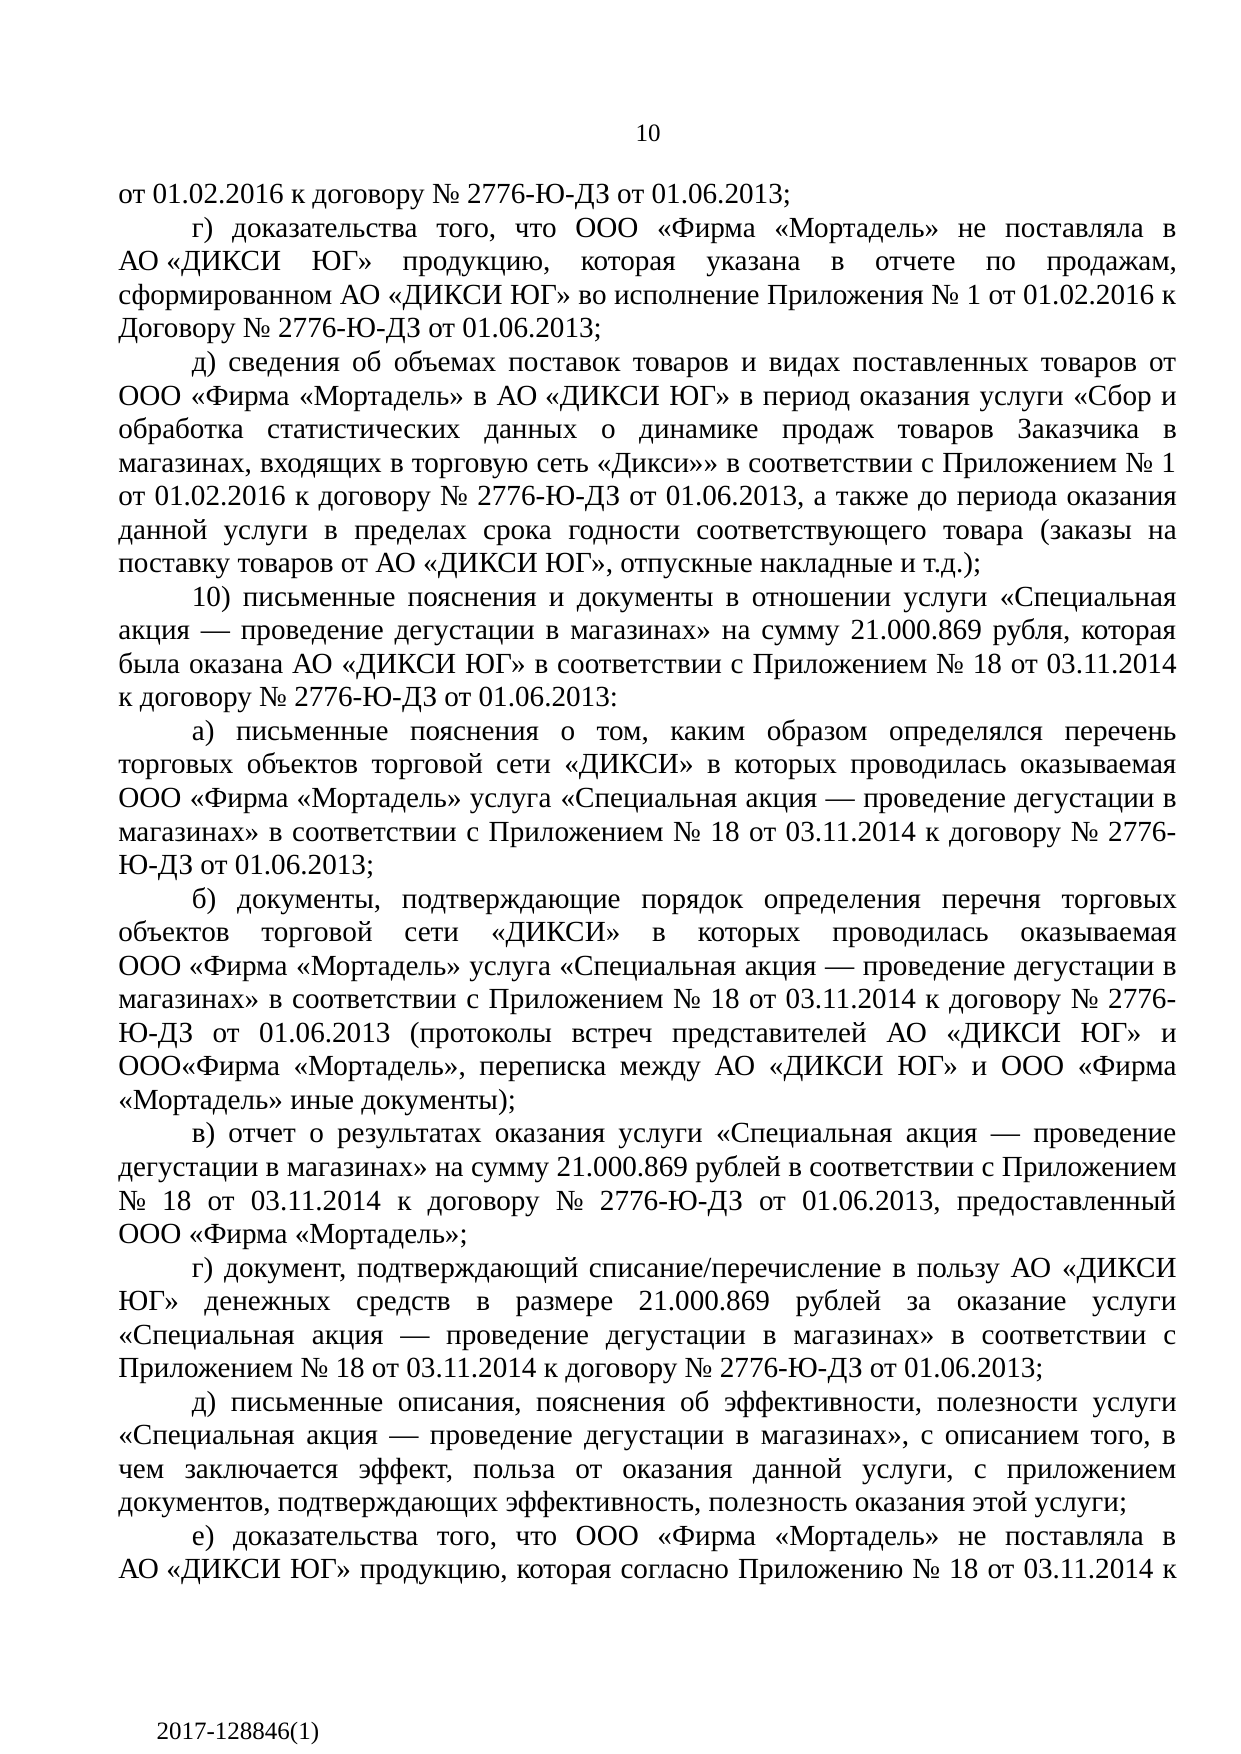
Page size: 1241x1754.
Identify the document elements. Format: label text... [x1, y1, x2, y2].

text в) отчет о результатах оказания услуги «Специальная акция — проведение дегустации в магазинах» на сумму 21.000.869 рублей в соответствии с Приложением № 18 от 03.11.2014 к договору № 2776-Ю-ДЗ от 01.06.2013, предоставленный ООО «Фирма «Мортадель»; [118, 1116, 1177, 1250]
text б) документы, подтверждающие порядок определения перечня торговых объектов торговой сети «ДИКСИ» в которых проводилась оказываемая ООО «Фирма «Мортадель» услуга «Специальная акция — проведение дегустации в магазинах» в соответствии с Приложением № 18 от 03.11.2014 к договору № 2776-Ю-ДЗ от 01.06.2013 (протоколы встреч представителей АО «ДИКСИ ЮГ» и ООО«Фирма «Мортадель», переписка между АО «ДИКСИ ЮГ» и ООО «Фирма «Мортадель» иные документы); [118, 881, 1177, 1116]
text от 01.02.2016 к договору № 2776-Ю-ДЗ от 01.06.2013; [118, 176, 1177, 210]
text а) письменные пояснения о том, каким образом определялся перечень торговых объектов торговой сети «ДИКСИ» в которых проводилась оказываемая ООО «Фирма «Мортадель» услуга «Специальная акция — проведение дегустации в магазинах» в соответствии с Приложением № 18 от 03.11.2014 к договору № 2776-Ю-ДЗ от 01.06.2013; [118, 713, 1177, 881]
text е) доказательства того, что ООО «Фирма «Мортадель» не поставляла в АО «ДИКСИ ЮГ» продукцию, которая согласно Приложению № 18 от 03.11.2014 к [118, 1518, 1177, 1585]
text г) доказательства того, что ООО «Фирма «Мортадель» не поставляла в АО «ДИКСИ ЮГ» продукцию, которая указана в отчете по продажам, сформированном АО «ДИКСИ ЮГ» во исполнение Приложения № 1 от 01.02.2016 к Договору № 2776-Ю-ДЗ от 01.06.2013; [118, 210, 1177, 344]
text д) сведения об объемах поставок товаров и видах поставленных товаров от ООО «Фирма «Мортадель» в АО «ДИКСИ ЮГ» в период оказания услуги «Сбор и обработка статистических данных о динамике продаж товаров Заказчика в магазинах, входящих в торговую сеть «Дикси»» в соответствии с Приложением № 1 от 01.02.2016 к договору № 2776-Ю-ДЗ от 01.06.2013, а также до периода оказания данной услуги в пределах срока годности соответствующего товара (заказы на поставку товаров от АО «ДИКСИ ЮГ», отпускные накладные и т.д.); [118, 344, 1177, 579]
text 10) письменные пояснения и документы в отношении услуги «Специальная акция — проведение дегустации в магазинах» на сумму 21.000.869 рубля, которая была оказана АО «ДИКСИ ЮГ» в соответствии с Приложением № 18 от 03.11.2014 к договору № 2776-Ю-ДЗ от 01.06.2013: [118, 579, 1177, 713]
text г) документ, подтверждающий списание/перечисление в пользу АО «ДИКСИ ЮГ» денежных средств в размере 21.000.869 рублей за оказание услуги «Специальная акция — проведение дегустации в магазинах» в соответствии с Приложением № 18 от 03.11.2014 к договору № 2776-Ю-ДЗ от 01.06.2013; [118, 1250, 1177, 1384]
text д) письменные описания, пояснения об эффективности, полезности услуги «Специальная акция — проведение дегустации в магазинах», с описанием того, в чем заключается эффект, польза от оказания данной услуги, с приложением документов, подтверждающих эффективность, полезность оказания этой услуги; [118, 1384, 1177, 1518]
